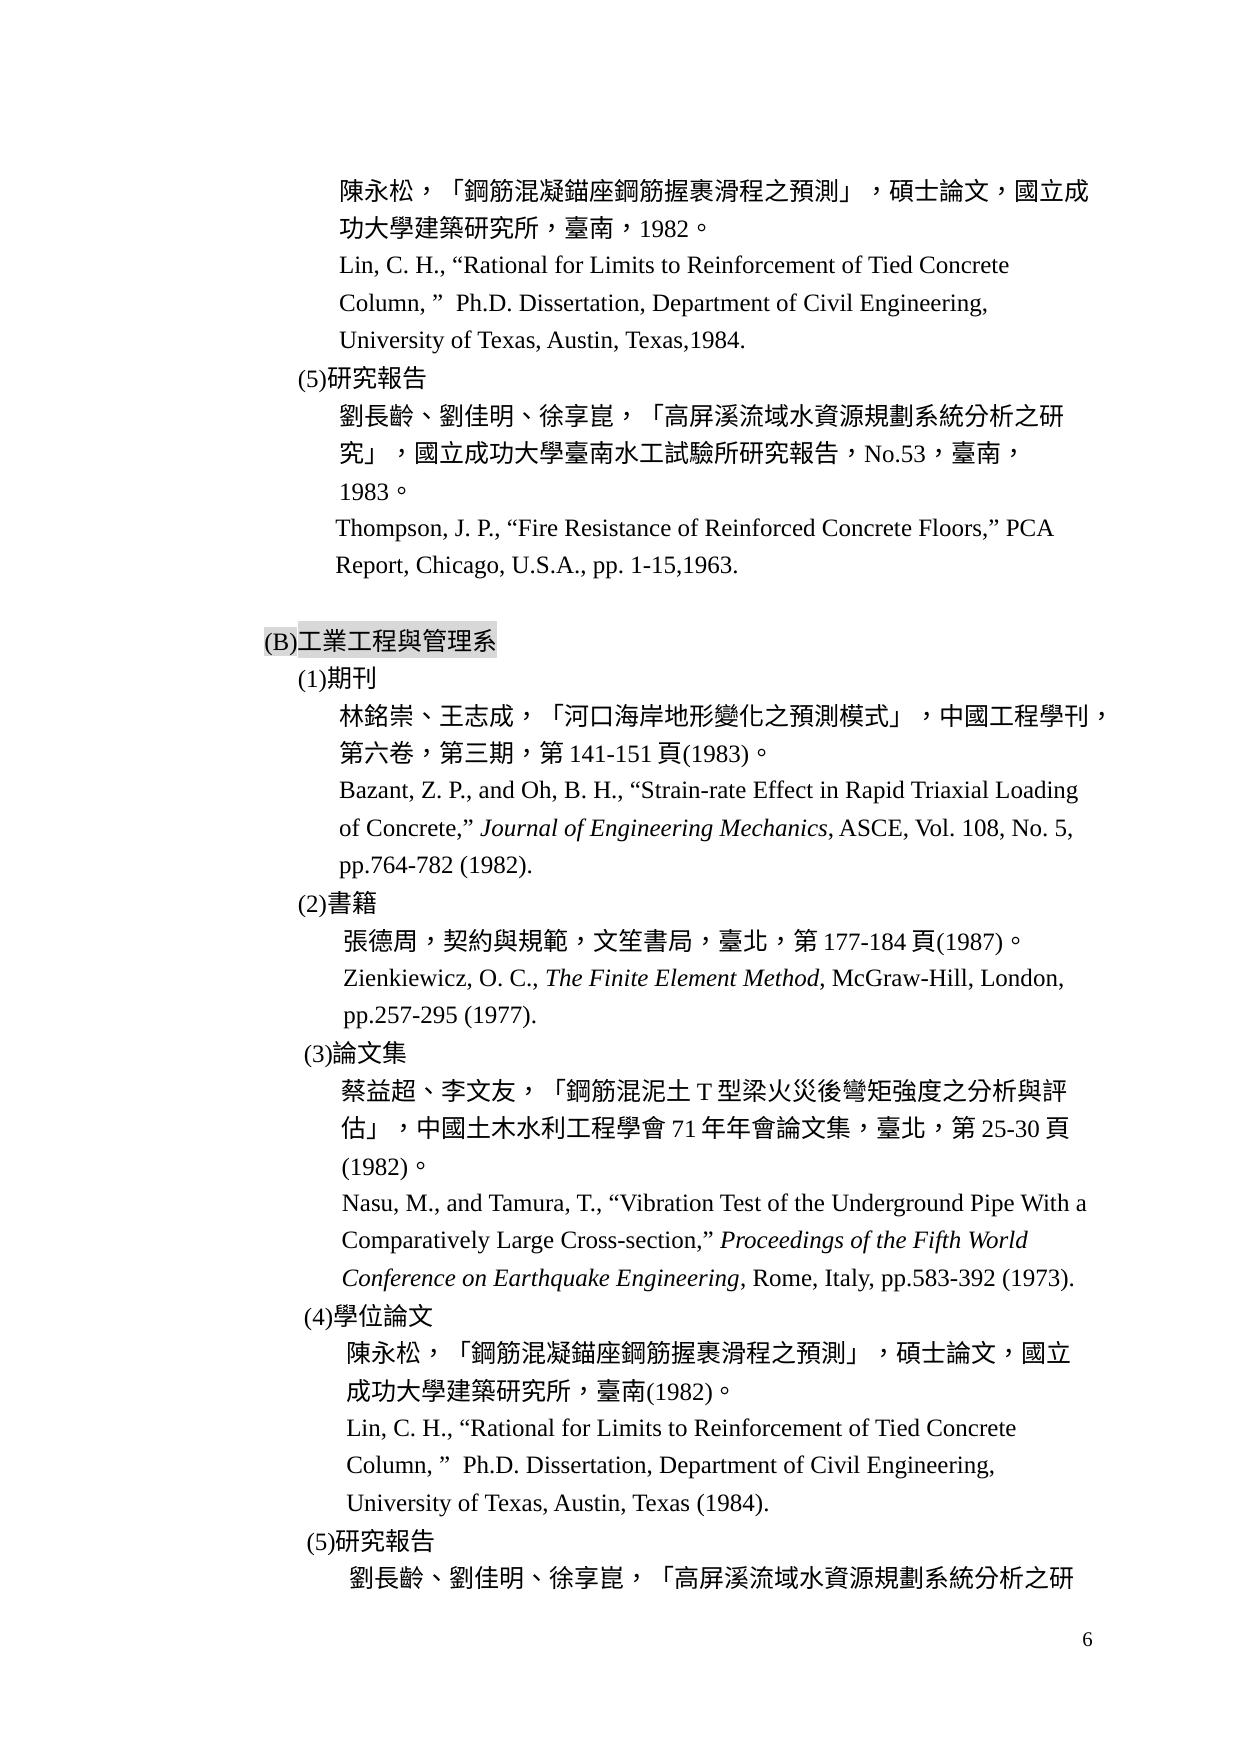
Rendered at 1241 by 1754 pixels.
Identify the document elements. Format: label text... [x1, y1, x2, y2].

text 陳永松，「鋼筋混凝錨座鋼筋握裹滑程之預測」，碩士論文，國立成功大學建築研究所，臺南，1982。 [339, 164, 1092, 239]
text 劉長齡、劉佳明、徐享崑，「高屏溪流域水資源規劃系統分析之研 [349, 1552, 1092, 1589]
text (1)期刊 [148, 652, 1092, 689]
text Zienkiewicz, O. C., The Finite Element Method, McGraw-Hill, London, pp.257-295 (1977). [343, 952, 1092, 1027]
text (5)研究報告 [235, 352, 1092, 389]
text Thompson, J. P., “Fire Resistance of Reinforced Concrete Floors,” PCA Report, Chicago, U.S.A., pp. 1-15,1963. [335, 502, 1092, 577]
text 劉長齡、劉佳明、徐享崑，「高屏溪流域水資源規劃系統分析之研究」，國立成功大學臺南水工試驗所研究報告，No.53，臺南，1983。 [339, 389, 1092, 502]
text Bazant, Z. P., and Oh, B. H., “Strain-rate Effect in Rapid Triaxial Loading of Concrete,” Journal of Engineering Mechanics, ASCE, Vol. 108, No. 5, pp.764-782 (1982). [339, 764, 1092, 877]
text 陳永松，「鋼筋混凝錨座鋼筋握裹滑程之預測」，碩士論文，國立成功大學建築研究所，臺南(1982)。 [346, 1327, 1092, 1402]
text Nasu, M., and Tamura, T., “Vibration Test of the Underground Pipe With a Comparatively Large Cross-section,” Proceedings of the Fifth World Conference on Earthquake Engineering, Rome, Italy, pp.583-392 (1973). [341, 1177, 1092, 1289]
text (5)研究報告 [235, 1514, 1092, 1552]
text (3)論文集 [229, 1027, 1092, 1064]
text 林銘崇、王志成，「河口海岸地形變化之預測模式」，中國工程學刊，第六卷，第三期，第141-151頁(1983)。 [339, 689, 1092, 764]
text (2)書籍 [235, 877, 1092, 914]
text Lin, C. H., “Rational for Limits to Reinforcement of Tied Concrete Column, ” Ph.D. Dissertation, Department of Civil Engineering, University of Texas, Austin, Texas (1984). [346, 1402, 1092, 1514]
text 張德周，契約與規範，文笙書局，臺北，第177-184頁(1987)。 [343, 914, 1092, 952]
text Lin, C. H., “Rational for Limits to Reinforcement of Tied Concrete Column, ” Ph.D. Dissertation, Department of Civil Engineering, University of Texas, Austin, Texas,1984. [339, 239, 1092, 352]
text (B)工業工程與管理系 [148, 614, 1092, 652]
text 蔡益超、李文友，「鋼筋混泥土T型梁火災後彎矩強度之分析與評估」，中國土木水利工程學會71年年會論文集，臺北，第25-30頁(1982)。 [341, 1064, 1092, 1177]
text (4)學位論文 [235, 1289, 1092, 1327]
